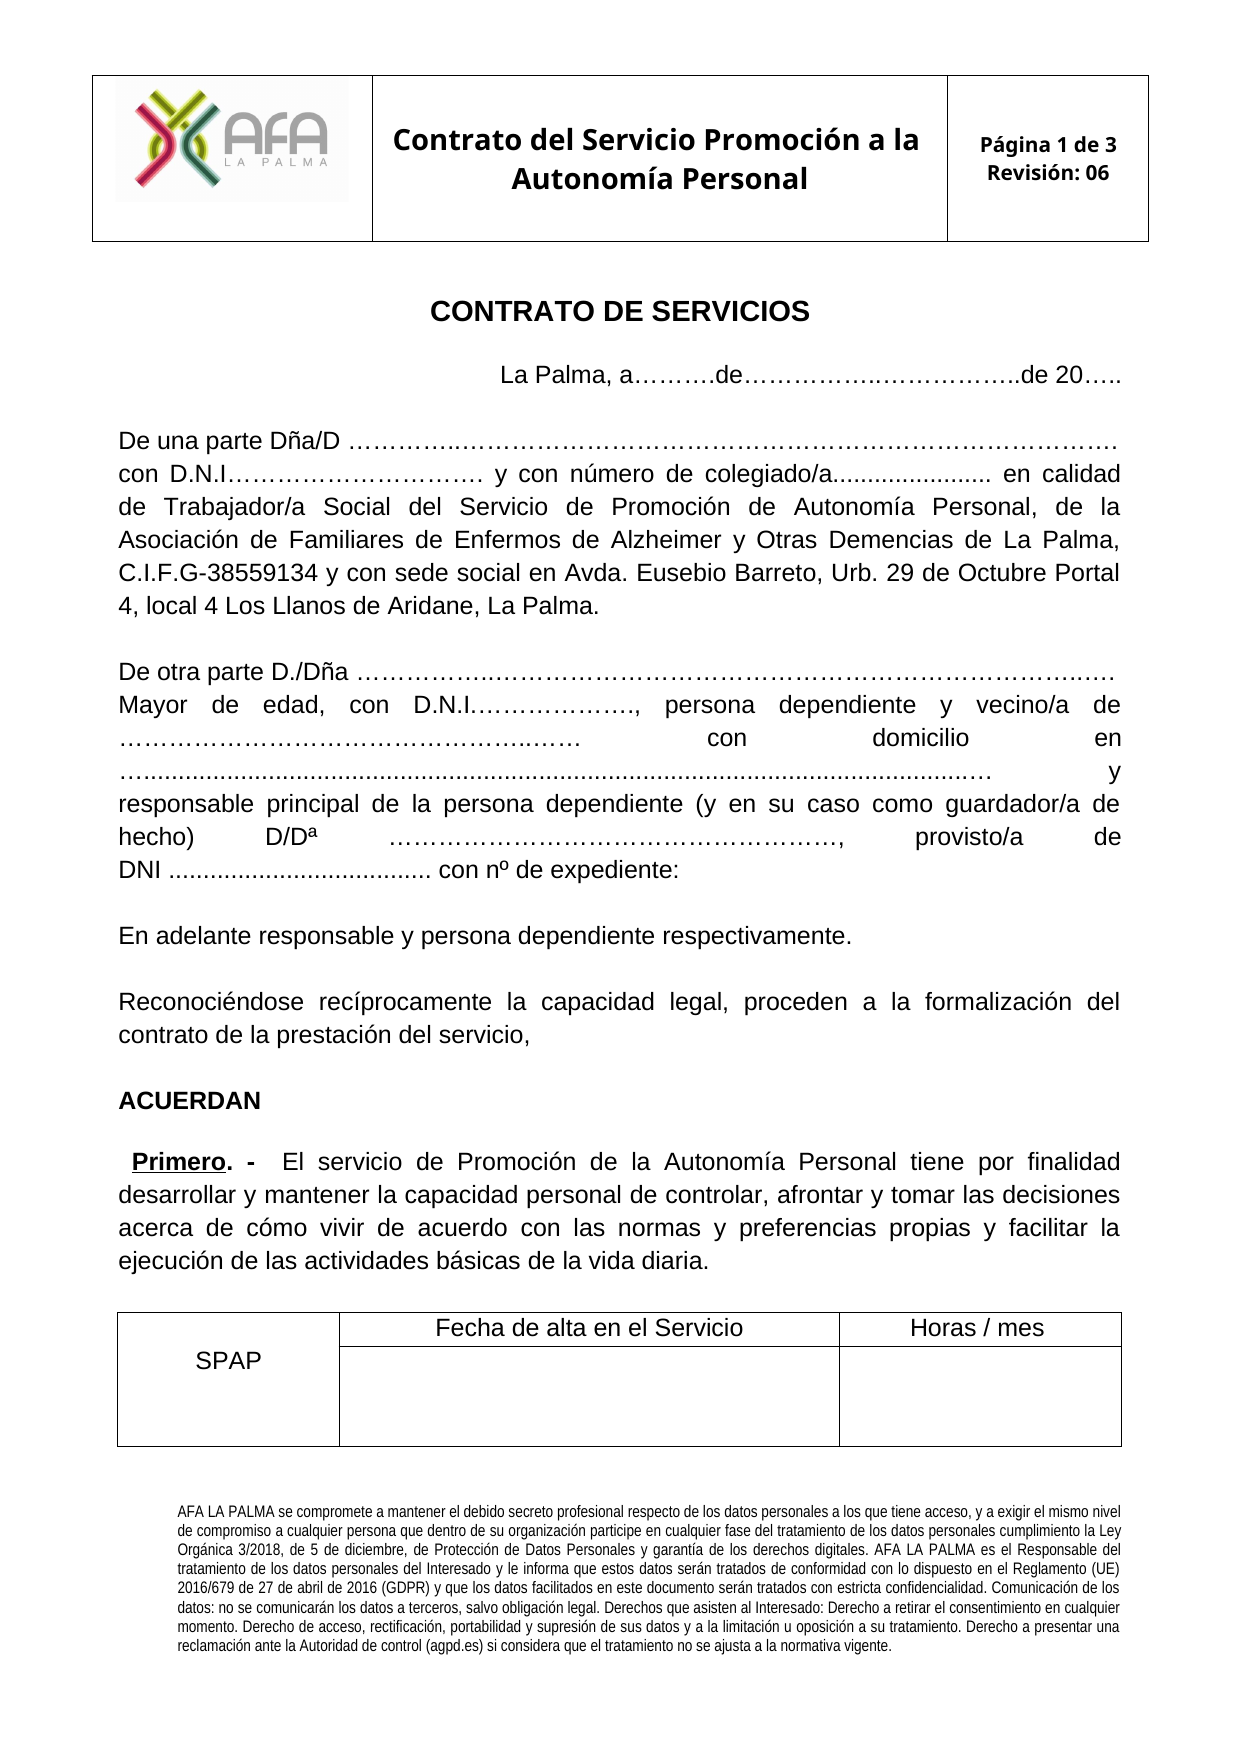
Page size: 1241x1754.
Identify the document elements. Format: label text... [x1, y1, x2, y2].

text De una parte Dña/D …………..……………………………………………………………………. [118, 426, 1122, 455]
table_cell [340, 1347, 839, 1446]
text Mayor de edad, con D.N.I.………………., persona dependiente y vecino/a de …………………………………………..…… con domicilio en ….......................................................................................................................… y responsable principal de la persona dependiente (y en su caso como guardador/a de hecho) D/Dª ………………………………………………, provisto/a de DNI ...................................... con nº de expediente: [118, 690, 1122, 884]
text De otra parte D./Dña ……………..……………………………………………………………..…. [118, 657, 1122, 686]
text Reconociéndose recíprocamente la capacidad legal, proceden a la formalización del contrato de la prestación del servicio, [118, 987, 1122, 1049]
subtitle ACUERDAN [118, 1086, 1122, 1115]
table_header Horas / mes [840, 1313, 1121, 1346]
table_cell [840, 1347, 1121, 1446]
text En adelante responsable y persona dependiente respectivamente. [118, 921, 1122, 950]
subtitle CONTRATO DE SERVICIOS [118, 294, 1122, 327]
text con D.N.I…………………………. y con número de colegiado/a....................... en calidad de Trabajador/a Social del Servicio de Promoción de Autonomía Personal, de la Asociación de Familiares de Enfermos de Alzheimer y Otras Demencias de La Palma, C.I.F.G-38559134 y con sede social en Avda. Eusebio Barreto, Urb. 29 de Octubre Portal 4, local 4 Los Llanos de Aridane, La Palma. [118, 459, 1122, 620]
text Primero. - El servicio de Promoción de la Autonomía Personal tiene por finalidad desarrollar y mantener la capacidad personal de controlar, afrontar y tomar las decisiones acerca de cómo vivir de acuerdo con las normas y preferencias propias y facilitar la ejecución de las actividades básicas de la vida diaria. [118, 1147, 1122, 1275]
text La Palma, a……….de……………..……………..de 20….. [118, 360, 1122, 389]
table_header SPAP [118, 1313, 339, 1446]
table_header Fecha de alta en el Servicio [340, 1313, 839, 1346]
